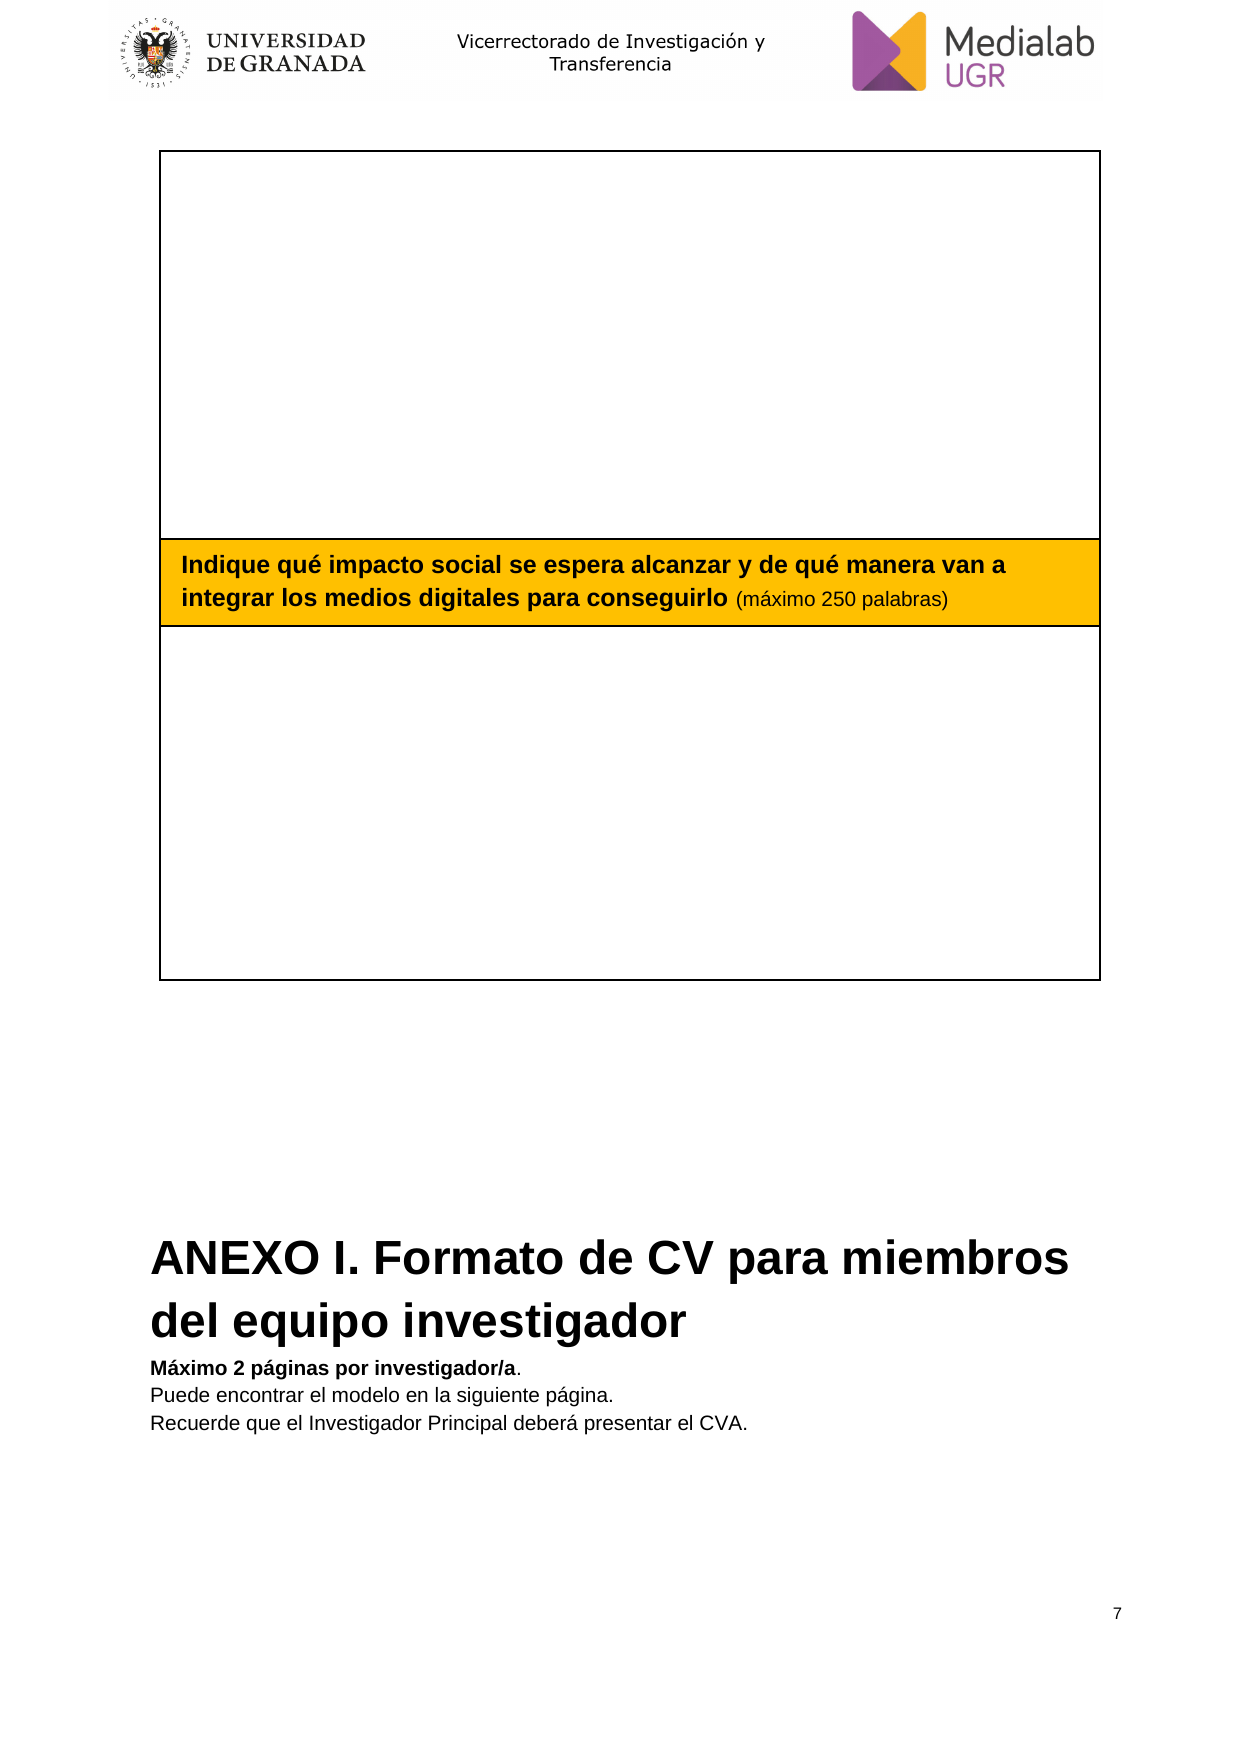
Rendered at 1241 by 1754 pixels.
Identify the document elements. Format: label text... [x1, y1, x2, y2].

table_cell Indique qué impacto social se espera alcanzar y de qué manera van a integrar los medios digitales para conseguirlo (máximo 250 palabras) [161, 540, 1099, 625]
table_cell [161, 627, 1099, 979]
subtitle ANEXO I. Formato de CV para miembros del equipo investigador [150, 1229, 1122, 1347]
text Máximo 2 páginas por investigador/a. [150, 1356, 1122, 1380]
table_cell [161, 152, 1099, 537]
text Recuerde que el Investigador Principal deberá presentar el CVA. [150, 1411, 1122, 1435]
text Puede encontrar el modelo en la siguiente página. [150, 1383, 1122, 1407]
